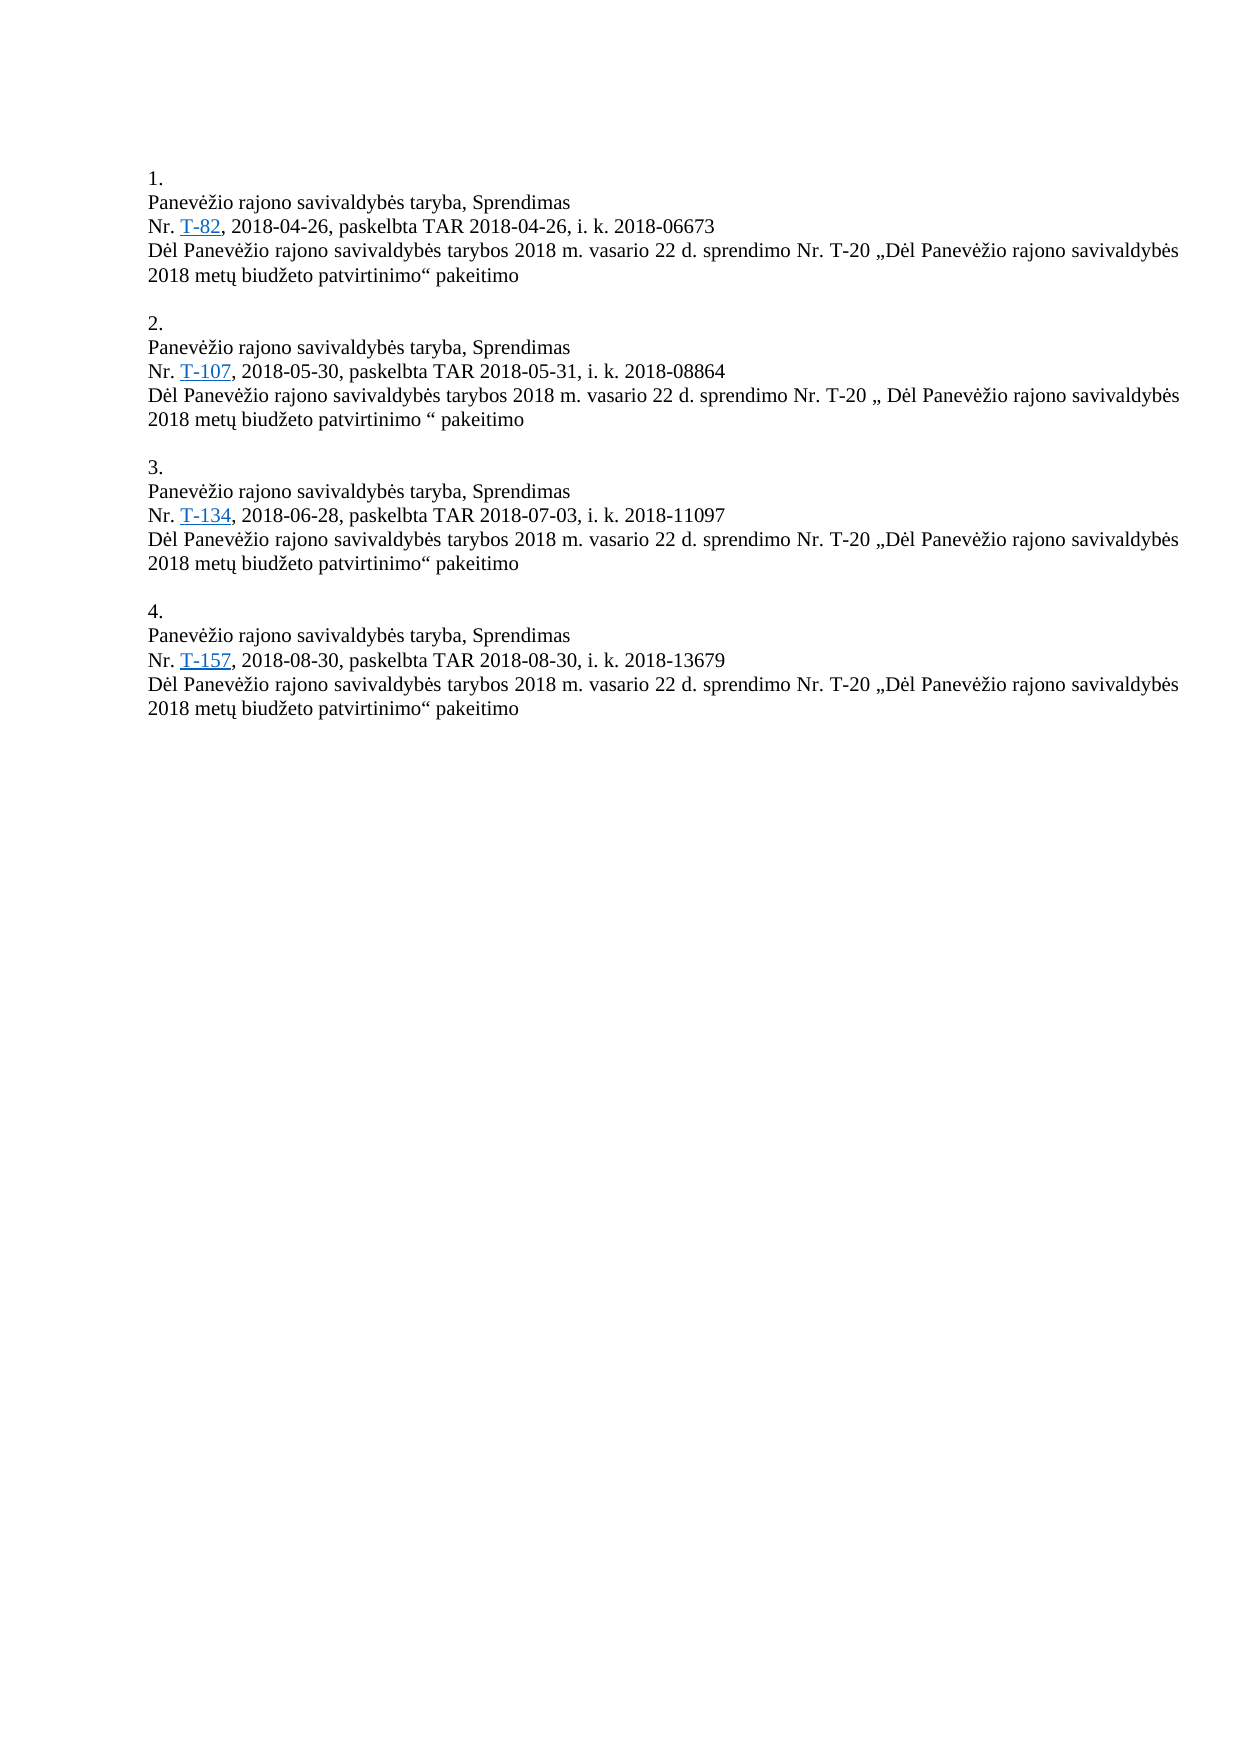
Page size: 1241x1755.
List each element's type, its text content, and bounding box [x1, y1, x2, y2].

text Panevėžio rajono savivaldybės taryba, Sprendimas [148, 335, 1181, 359]
text Nr. T-107, 2018-05-30, paskelbta TAR 2018-05-31, i. k. 2018-08864 [148, 359, 1181, 383]
text Nr. T-82, 2018-04-26, paskelbta TAR 2018-04-26, i. k. 2018-06673 [148, 214, 1181, 238]
text Dėl Panevėžio rajono savivaldybės tarybos 2018 m. vasario 22 d. sprendimo Nr. T-20 „Dėl Panevėžio rajono savivaldybės 2018 metų biudžeto patvirtinimo“ pakeitimo [148, 238, 1181, 287]
text Nr. T-157, 2018-08-30, paskelbta TAR 2018-08-30, i. k. 2018-13679 [148, 647, 1181, 672]
text Panevėžio rajono savivaldybės taryba, Sprendimas [148, 623, 1181, 647]
text Nr. T-134, 2018-06-28, paskelbta TAR 2018-07-03, i. k. 2018-11097 [148, 503, 1181, 527]
text 4. [148, 599, 1181, 623]
text Dėl Panevėžio rajono savivaldybės tarybos 2018 m. vasario 22 d. sprendimo Nr. T-20 „Dėl Panevėžio rajono savivaldybės 2018 metų biudžeto patvirtinimo“ pakeitimo [148, 672, 1181, 720]
text Dėl Panevėžio rajono savivaldybės tarybos 2018 m. vasario 22 d. sprendimo Nr. T-20 „Dėl Panevėžio rajono savivaldybės 2018 metų biudžeto patvirtinimo“ pakeitimo [148, 527, 1181, 575]
text 3. [148, 455, 1181, 479]
text Panevėžio rajono savivaldybės taryba, Sprendimas [148, 190, 1181, 214]
text 1. [148, 166, 1181, 190]
text 2. [148, 311, 1181, 335]
text Panevėžio rajono savivaldybės taryba, Sprendimas [148, 479, 1181, 503]
text Dėl Panevėžio rajono savivaldybės tarybos 2018 m. vasario 22 d. sprendimo Nr. T-20 „ Dėl Panevėžio rajono savivaldybės 2018 metų biudžeto patvirtinimo “ pakeitimo [148, 383, 1181, 431]
